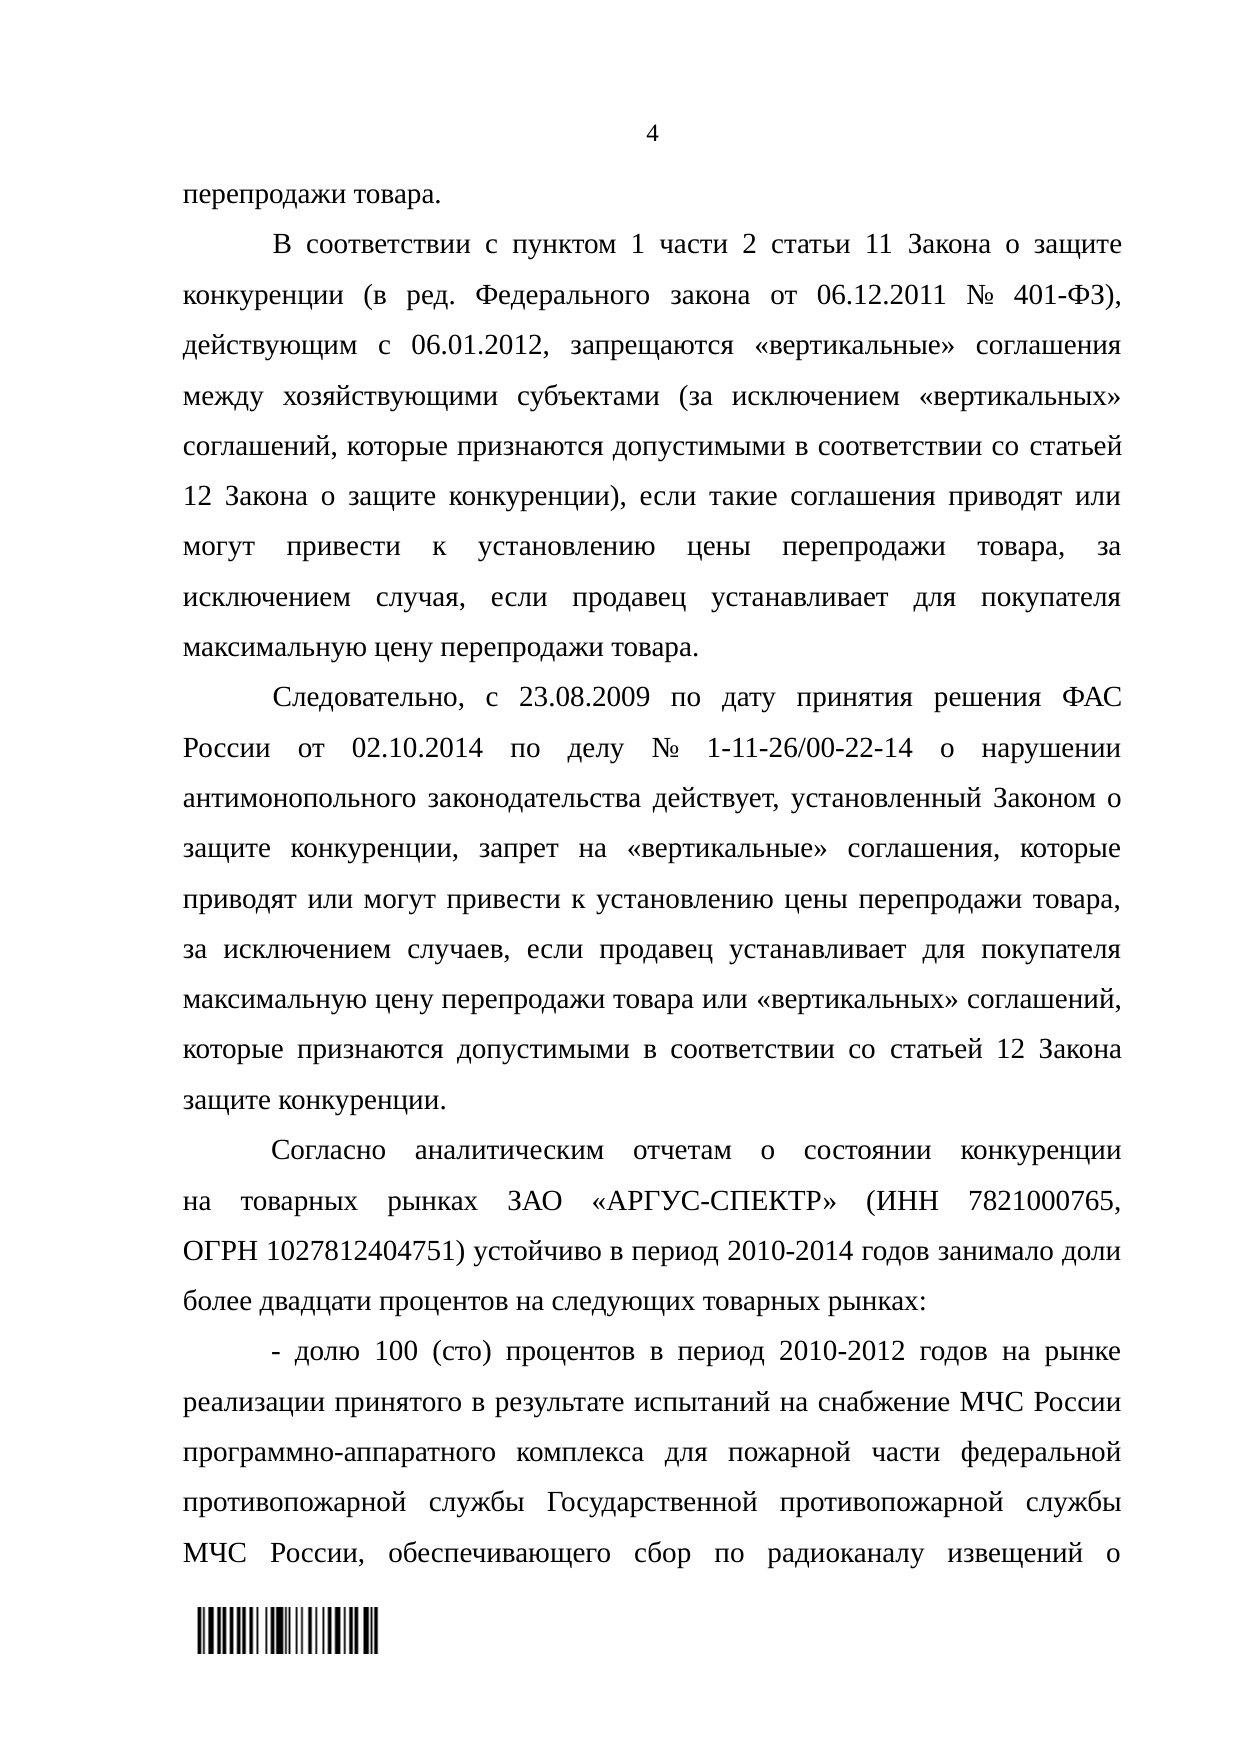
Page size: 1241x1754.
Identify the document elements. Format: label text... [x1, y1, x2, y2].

picture [182, 1607, 396, 1654]
text - долю 100 (сто) процентов в период 2010-2012 годов на рынке реализации принятого в результате испытаний на снабжение МЧС России программно-аппаратного комплекса для пожарной части федеральной противопожарной службы Государственной противопожарной службы МЧС России, обеспечивающего сбор по радиоканалу извещений о [183, 1333, 1122, 1568]
text Согласно аналитическим отчетам о состоянии конкуренции на товарных рынках ЗАО «АРГУС-СПЕКТР» (ИНН 7821000765, ОГРН 1027812404751) устойчиво в период 2010-2014 годов занимало доли более двадцати процентов на следующих товарных рынках: [183, 1132, 1122, 1317]
text Следовательно, с 23.08.2009 по дату принятия решения ФАС России от 02.10.2014 по делу № 1-11-26/00-22-14 о нарушении антимонопольного законодательства действует, установленный Законом о защите конкуренции, запрет на «вертикальные» соглашения, которые приводят или могут привести к установлению цены перепродажи товара, за исключением случаев, если продавец устанавливает для покупателя максимальную цену перепродажи товара или «вертикальных» соглашений, которые признаются допустимыми в соответствии со статьей 12 Закона защите конкуренции. [183, 679, 1122, 1116]
text перепродажи товара. [183, 176, 1122, 210]
text В соответствии с пунктом 1 части 2 статьи 11 Закона о защите конкуренции (в ред. Федерального закона от 06.12.2011 № 401-ФЗ), действующим с 06.01.2012, запрещаются «вертикальные» соглашения между хозяйствующими субъектами (за исключением «вертикальных» соглашений, которые признаются допустимыми в соответствии со статьей 12 Закона о защите конкуренции), если такие соглашения приводят или могут привести к установлению цены перепродажи товара, за исключением случая, если продавец устанавливает для покупателя максимальную цену перепродажи товара. [183, 227, 1122, 663]
